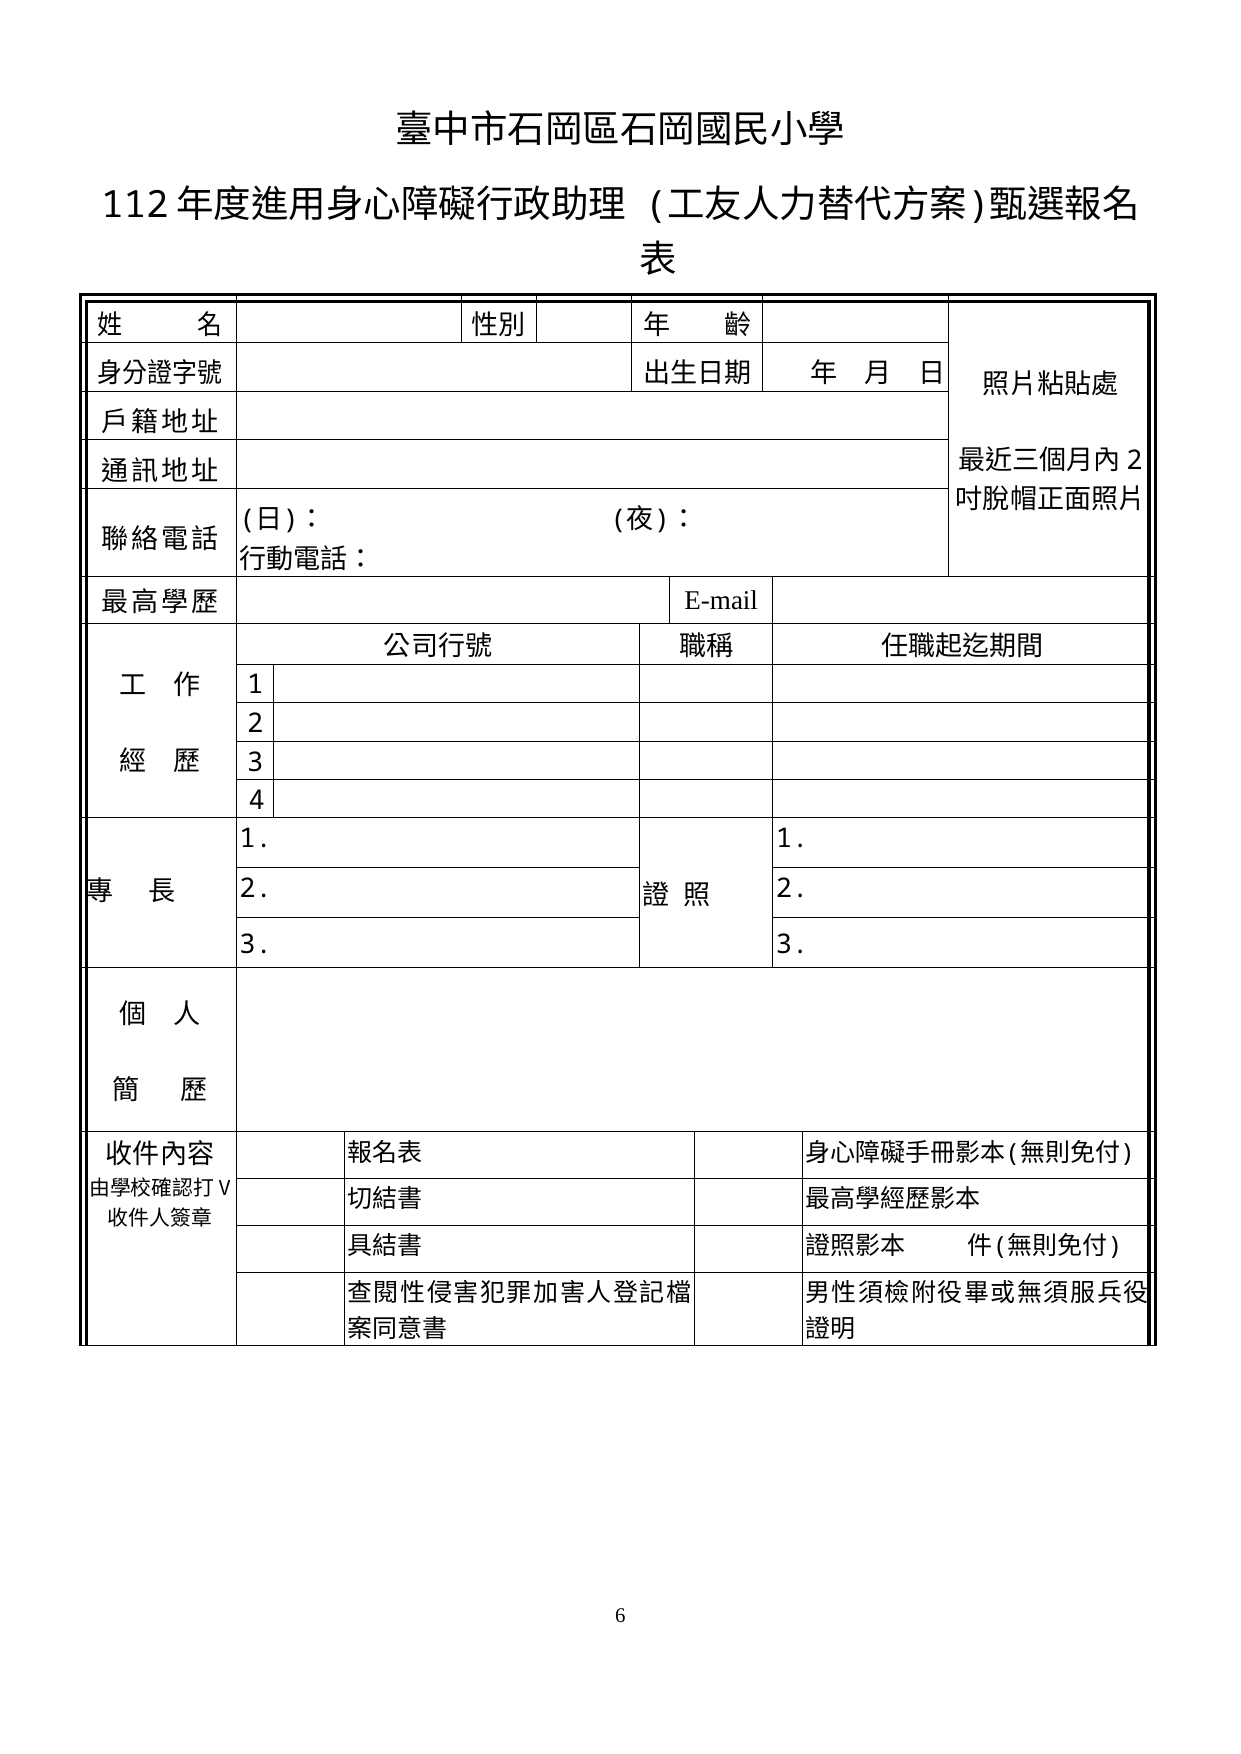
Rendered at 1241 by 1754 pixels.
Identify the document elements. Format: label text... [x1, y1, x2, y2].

table_cell 2. [237, 868, 639, 917]
table_cell [773, 703, 1147, 741]
table_cell 職稱 [640, 624, 772, 663]
table_cell [773, 742, 1147, 779]
table_cell E-mail [670, 577, 772, 623]
table_cell 最高學歷 [88, 577, 236, 623]
table_cell 戶籍地址 [88, 392, 236, 439]
table_cell [773, 577, 1147, 623]
table_cell 3. [237, 918, 639, 967]
table_cell 查閱性侵害犯罪加害人登記檔案同意書 [345, 1273, 694, 1345]
table_cell 個 人 簡 歷 [88, 968, 236, 1131]
table_cell 公司行號 [237, 624, 639, 663]
table_cell [237, 343, 631, 391]
text 臺中市石岡區石岡國民小學 [89, 99, 1152, 153]
table_cell 證 照 [640, 818, 772, 967]
table_cell [274, 703, 639, 741]
table_cell [640, 742, 772, 779]
table_cell [237, 1226, 344, 1272]
text 112年度進用身心障礙行政助理 (工友人力替代方案)甄選報名表 [89, 174, 1152, 283]
table_cell 2. [773, 868, 1147, 917]
table_cell 3. [773, 918, 1147, 967]
table_header [537, 303, 631, 342]
table_cell [274, 665, 639, 702]
table_header 照片粘貼處 最近三個月內2吋脫帽正面照片 [949, 296, 1152, 576]
table_cell [773, 780, 1147, 817]
table_cell 專長 [88, 818, 236, 967]
table_cell [237, 1132, 344, 1178]
table_header [537, 296, 631, 300]
table_cell 年 月 日 [763, 343, 948, 391]
table_cell [695, 1273, 802, 1345]
table_cell 1 [237, 665, 273, 702]
table_cell 出生日期 [632, 343, 762, 391]
table_cell 報名表 [345, 1132, 694, 1178]
table_cell [237, 440, 948, 488]
table_cell 身分證字號 [88, 343, 236, 391]
table_cell [640, 780, 772, 817]
table_cell 切結書 [345, 1179, 694, 1225]
table_cell [695, 1179, 802, 1225]
table_header [763, 303, 948, 342]
table_cell 任職起迄期間 [773, 624, 1147, 663]
table_header [237, 296, 461, 300]
table_cell 證照影本 件(無則免付) [803, 1226, 1147, 1272]
table_cell [695, 1226, 802, 1272]
table_cell 具結書 [345, 1226, 694, 1272]
table_header [462, 296, 536, 300]
table_cell [237, 968, 1147, 1131]
table_cell [640, 703, 772, 741]
table_header [763, 296, 948, 300]
table_cell 收件內容 由學校確認打V 收件人簽章 [88, 1132, 236, 1345]
table_cell [773, 665, 1147, 702]
table_cell [274, 742, 639, 779]
table_cell 1. [773, 818, 1147, 867]
table_cell 身心障礙手冊影本(無則免付) [803, 1132, 1147, 1178]
table_header [237, 303, 461, 342]
table_cell [237, 1273, 344, 1345]
table_cell 2 [237, 703, 273, 741]
table_header [632, 296, 762, 300]
table_cell [237, 577, 669, 623]
table_header 年 齡 [632, 303, 762, 342]
table_cell [695, 1132, 802, 1178]
table_header 姓 名 [83, 296, 236, 342]
table_cell 聯絡電話 [88, 489, 236, 576]
table_cell 男性須檢附役畢或無須服兵役證明 [803, 1273, 1147, 1345]
table_cell [274, 780, 639, 817]
table_cell (日)： (夜)： 行動電話： [237, 489, 948, 576]
table_cell 1. [237, 818, 639, 867]
table_cell 3 [237, 742, 273, 779]
table_cell 最高學經歷影本 [803, 1179, 1147, 1225]
table_header 性別 [462, 303, 536, 342]
table_cell 工 作 經 歷 [88, 624, 236, 817]
table_cell [237, 1179, 344, 1225]
table_cell 通訊地址 [88, 440, 236, 488]
table_cell [640, 665, 772, 702]
table_cell 4 [237, 780, 273, 817]
table_cell [237, 392, 948, 439]
